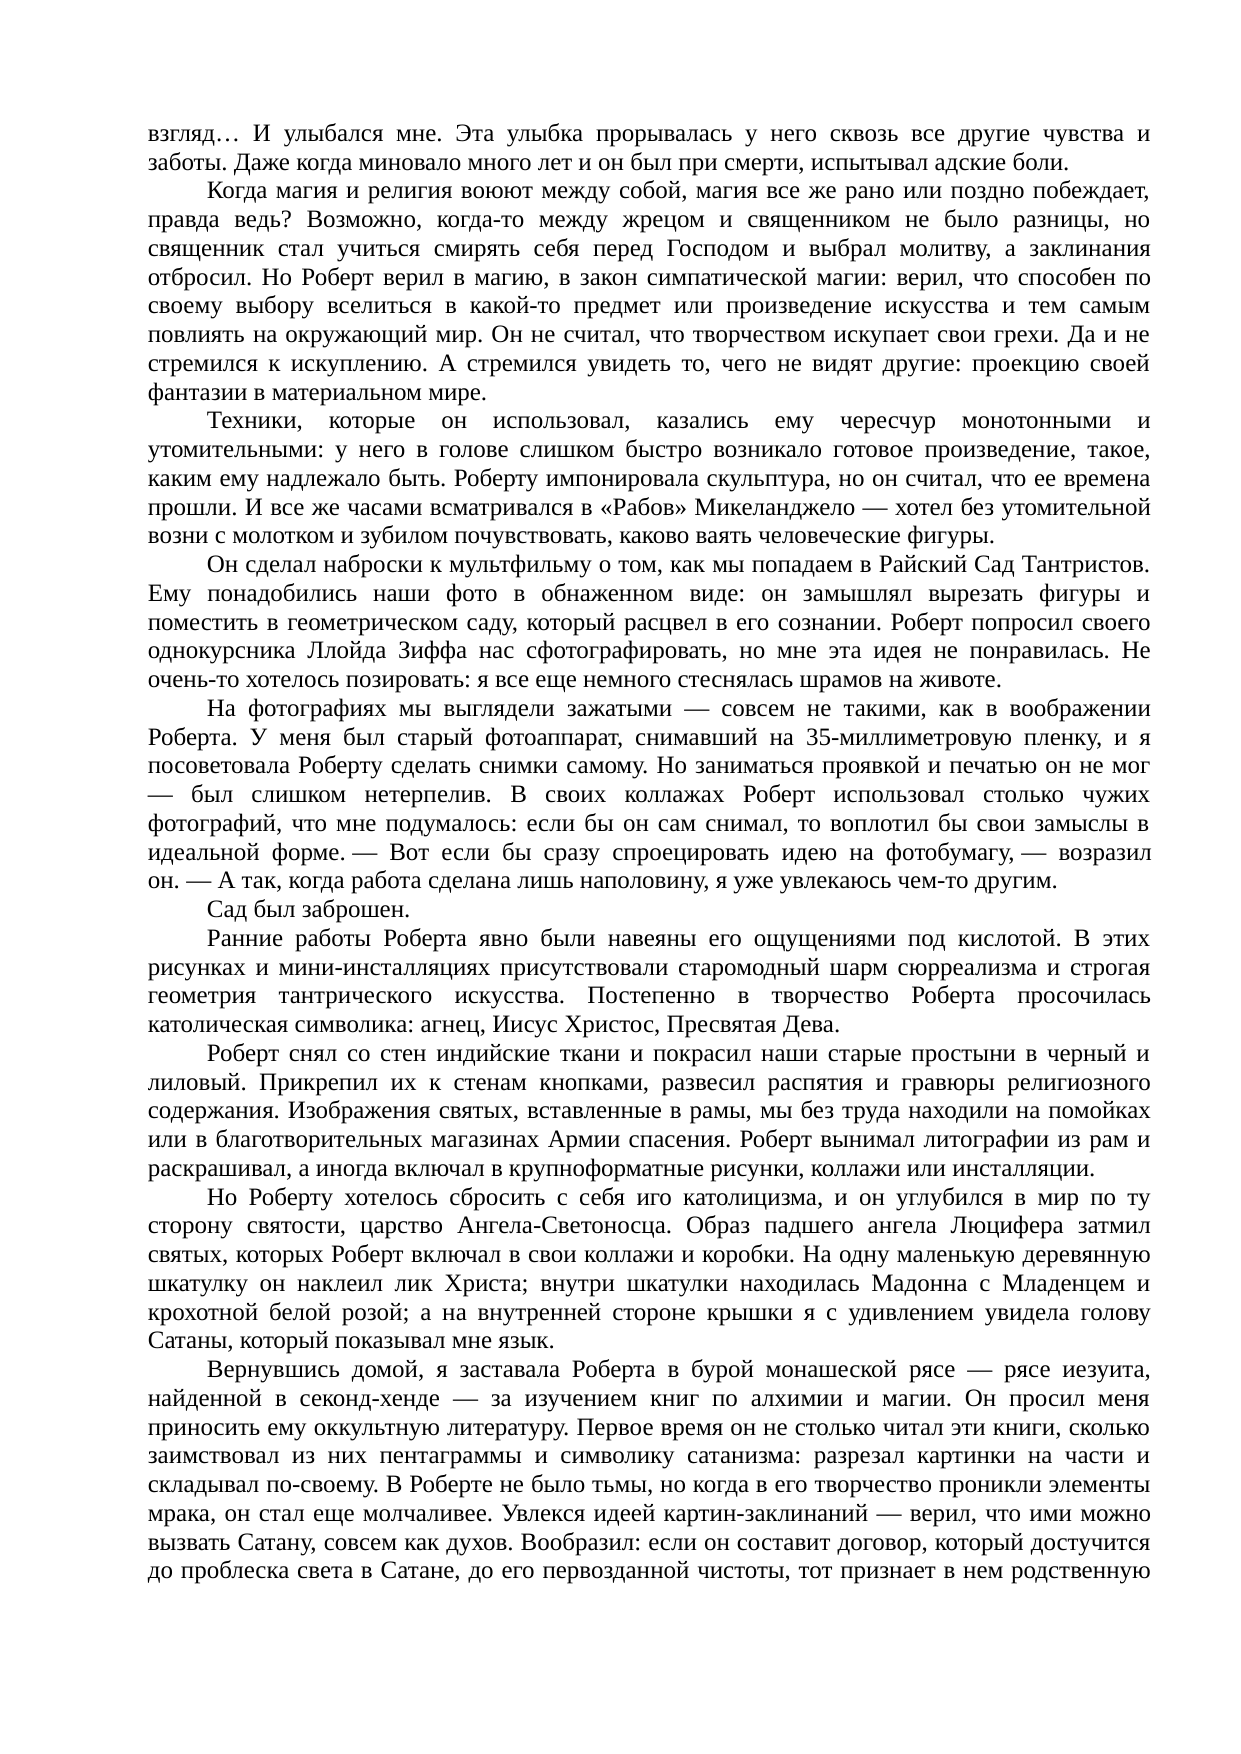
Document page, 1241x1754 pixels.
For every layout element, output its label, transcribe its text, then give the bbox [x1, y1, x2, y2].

text Он сделал наброски к мультфильму о том, как мы попадаем в Райский Сад Тантристов. Ему понадобились наши фото в обнаженном виде: он замышлял вырезать фигуры и поместить в геометрическом саду, который расцвел в его сознании. Роберт попросил своего однокурсника Ллойда Зиффа нас сфотографировать, но мне эта идея не понравилась. Не очень-то хотелось позировать: я все еще немного стеснялась шрамов на животе. [148, 549, 1152, 693]
text Но Роберту хотелось сбросить с себя иго католицизма, и он углубился в мир по ту сторону святости, царство Ангела-Светоносца. Образ падшего ангела Люцифера затмил святых, которых Роберт включал в свои коллажи и коробки. На одну маленькую деревянную шкатулку он наклеил лик Христа; внутри шкатулки находилась Мадонна с Младенцем и крохотной белой розой; а на внутренней стороне крышки я с удивлением увидела голову Сатаны, который показывал мне язык. [148, 1182, 1152, 1354]
text Техники, которые он использовал, казались ему чересчур монотонными и утомительными: у него в голове слишком быстро возникало готовое произведение, такое, каким ему надлежало быть. Роберту импонировала скульптура, но он считал, что ее времена прошли. И все же часами всматривался в «Рабов» Микеланджело — хотел без утомительной возни с молотком и зубилом почувствовать, каково ваять человеческие фигуры. [148, 406, 1152, 549]
text Роберт снял со стен индийские ткани и покрасил наши старые простыни в черный и лиловый. Прикрепил их к стенам кнопками, развесил распятия и гравюры религиозного содержания. Изображения святых, вставленные в рамы, мы без труда находили на помойках или в благотворительных магазинах Армии спасения. Роберт вынимал литографии из рам и раскрашивал, а иногда включал в крупноформатные рисунки, коллажи или инсталляции. [148, 1038, 1152, 1182]
text взгляд… И улыбался мне. Эта улыбка прорывалась у него сквозь все другие чувства и заботы. Даже когда миновало много лет и он был при смерти, испытывал адские боли. [148, 118, 1152, 176]
text Вернувшись домой, я заставала Роберта в бурой монашеской рясе — рясе иезуита, найденной в секонд-хенде — за изучением книг по алхимии и магии. Он просил меня приносить ему оккультную литературу. Первое время он не столько читал эти книги, сколько заимствовал из них пентаграммы и символику сатанизма: разрезал картинки на части и складывал по-своему. В Роберте не было тьмы, но когда в его творчество проникли элементы мрака, он стал еще молчаливее. Увлекся идеей картин-заклинаний — верил, что ими можно вызвать Сатану, совсем как духов. Вообразил: если он составит договор, который достучится до проблеска света в Сатане, до его первозданной чистоты, тот признает в нем родственную [148, 1354, 1152, 1584]
text Когда магия и религия воюют между собой, магия все же рано или поздно побеждает, правда ведь? Возможно, когда-то между жрецом и священником не было разницы, но священник стал учиться смирять себя перед Господом и выбрал молитву, а заклинания отбросил. Но Роберт верил в магию, в закон симпатической магии: верил, что способен по своему выбору вселиться в какой-то предмет или произведение искусства и тем самым повлиять на окружающий мир. Он не считал, что творчеством искупает свои грехи. Да и не стремился к искуплению. А стремился увидеть то, чего не видят другие: проекцию своей фантазии в материальном мире. [148, 176, 1152, 406]
text Ранние работы Роберта явно были навеяны его ощущениями под кислотой. В этих рисунках и мини-инсталляциях присутствовали старомодный шарм сюрреализма и строгая геометрия тантрического искусства. Постепенно в творчество Роберта просочилась католическая символика: агнец, Иисус Христос, Пресвятая Дева. [148, 923, 1152, 1038]
text Сад был заброшен. [148, 894, 1152, 923]
text На фотографиях мы выглядели зажатыми — совсем не такими, как в воображении Роберта. У меня был старый фотоаппарат, снимавший на 35-миллиметровую пленку, и я посоветовала Роберту сделать снимки самому. Но заниматься проявкой и печатью он не мог — был слишком нетерпелив. В своих коллажах Роберт использовал столько чужих фотографий, что мне подумалось: если бы он сам снимал, то воплотил бы свои замыслы в идеальной форме. — Вот если бы сразу спроецировать идею на фотобумагу, — возразил он. — А так, когда работа сделана лишь наполовину, я уже увлекаюсь чем-то другим. [148, 693, 1152, 894]
